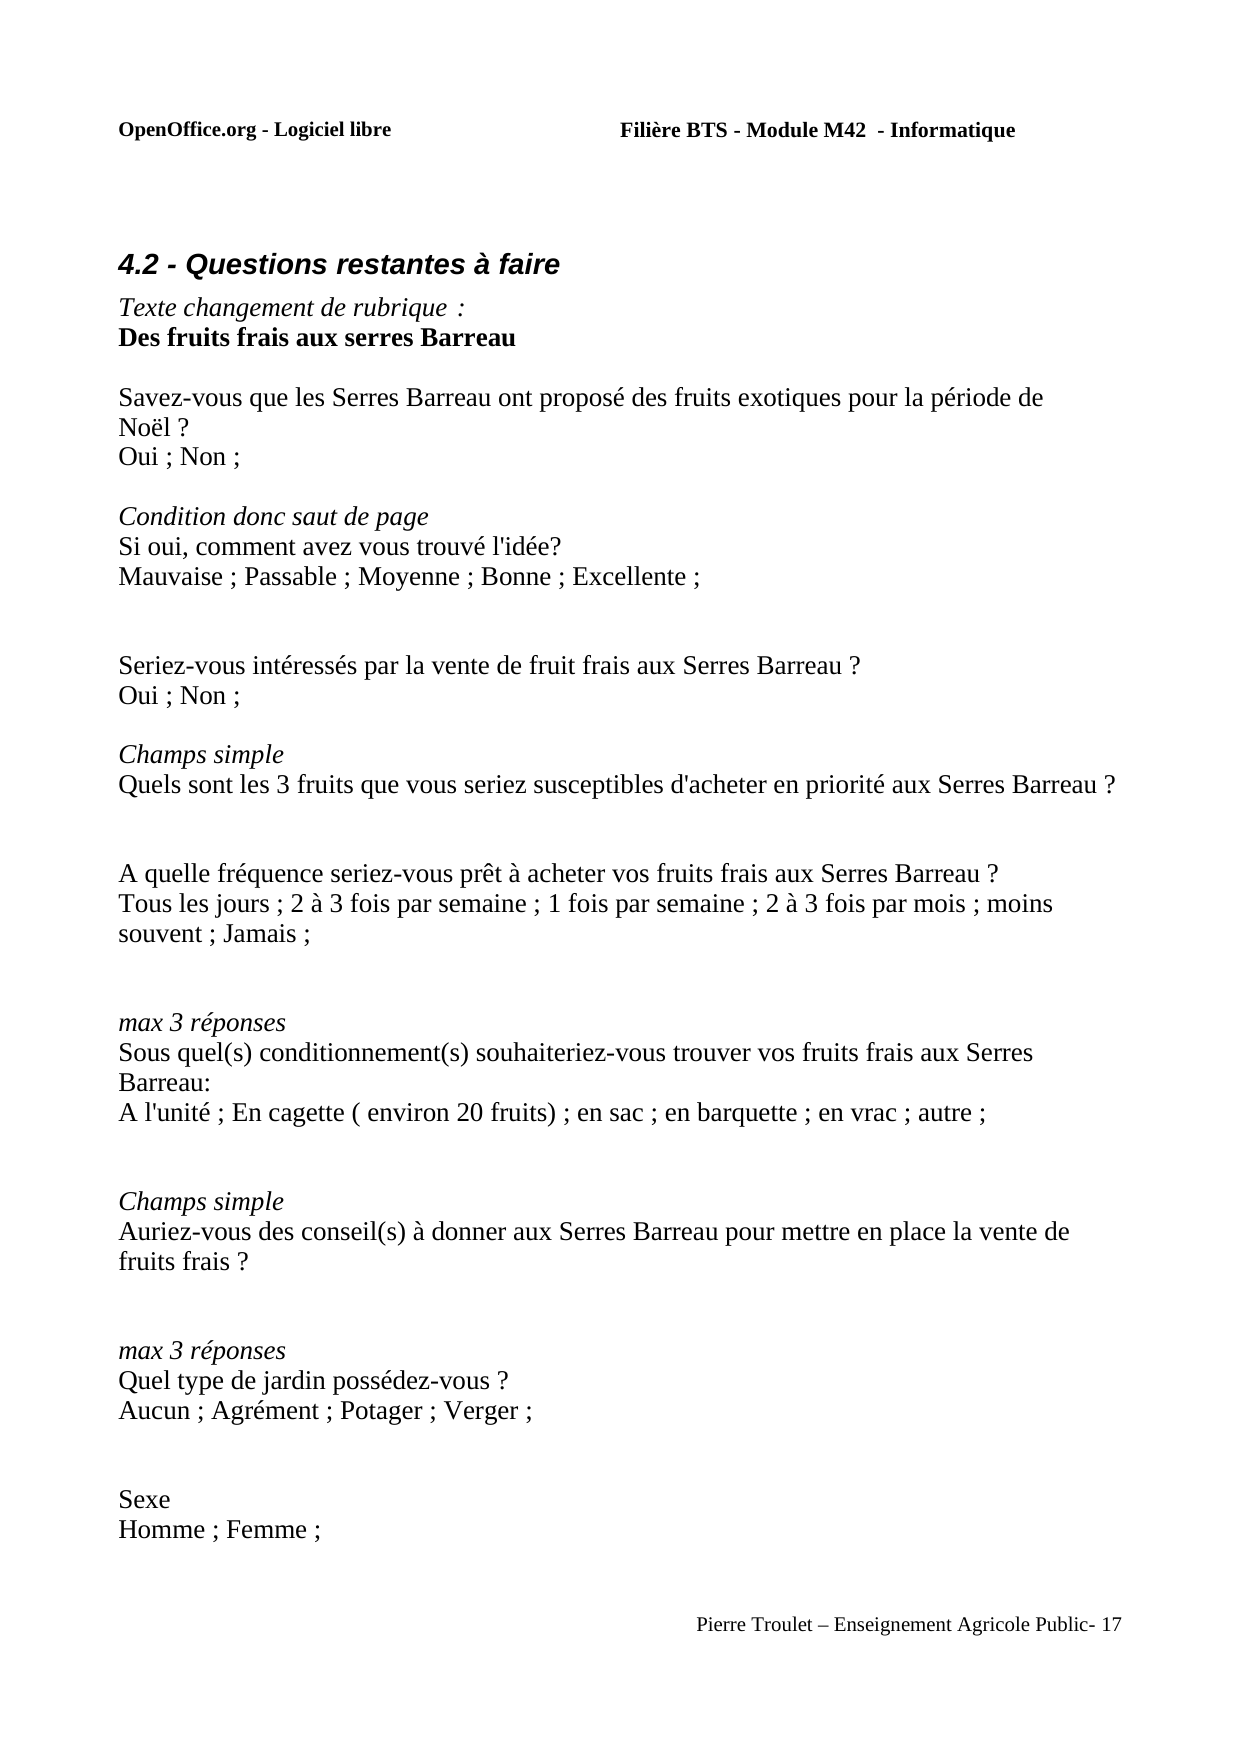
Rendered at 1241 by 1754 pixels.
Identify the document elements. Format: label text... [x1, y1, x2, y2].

text Homme ; Femme ; [118, 1514, 1122, 1544]
text Seriez-vous intéressés par la vente de fruit frais aux Serres Barreau ? [118, 650, 1122, 680]
text Aucun ; Agrément ; Potager ; Verger ; [118, 1395, 1122, 1425]
text Si oui, comment avez vous trouvé l'idée? [118, 531, 1122, 561]
text Sexe [118, 1484, 1122, 1514]
subtitle Questions restantes à faire [118, 248, 1122, 280]
text A quelle fréquence seriez-vous prêt à acheter vos fruits frais aux Serres Barreau ? [118, 859, 1122, 889]
text max 3 réponses [118, 1008, 1122, 1038]
text Oui ; Non ; [118, 680, 1122, 710]
text Texte changement de rubrique : [118, 293, 1122, 323]
text Auriez-vous des conseil(s) à donner aux Serres Barreau pour mettre en place la vente de fruits frais ? [118, 1216, 1122, 1276]
text Champs simple [118, 740, 1122, 769]
text Oui ; Non ; [118, 442, 1122, 472]
text Quels sont les 3 fruits que vous seriez susceptibles d'acheter en priorité aux Serres Barreau ? [118, 769, 1122, 829]
text Savez-vous que les Serres Barreau ont proposé des fruits exotiques pour la période de Noël ? [118, 382, 1122, 442]
text Quel type de jardin possédez-vous ? [118, 1365, 1122, 1395]
text Champs simple [118, 1187, 1122, 1216]
text Des fruits frais aux serres Barreau [118, 323, 1122, 352]
text A l'unité ; En cagette ( environ 20 fruits) ; en sac ; en barquette ; en vrac ; autre ; [118, 1097, 1122, 1127]
text Sous quel(s) conditionnement(s) souhaiteriez-vous trouver vos fruits frais aux Serres Barreau: [118, 1038, 1122, 1097]
text Tous les jours ; 2 à 3 fois par semaine ; 1 fois par semaine ; 2 à 3 fois par mois ; moins souvent ; Jamais ; [118, 889, 1122, 948]
text max 3 réponses [118, 1336, 1122, 1365]
text Condition donc saut de page [118, 501, 1122, 531]
text Mauvaise ; Passable ; Moyenne ; Bonne ; Excellente ; [118, 561, 1122, 591]
